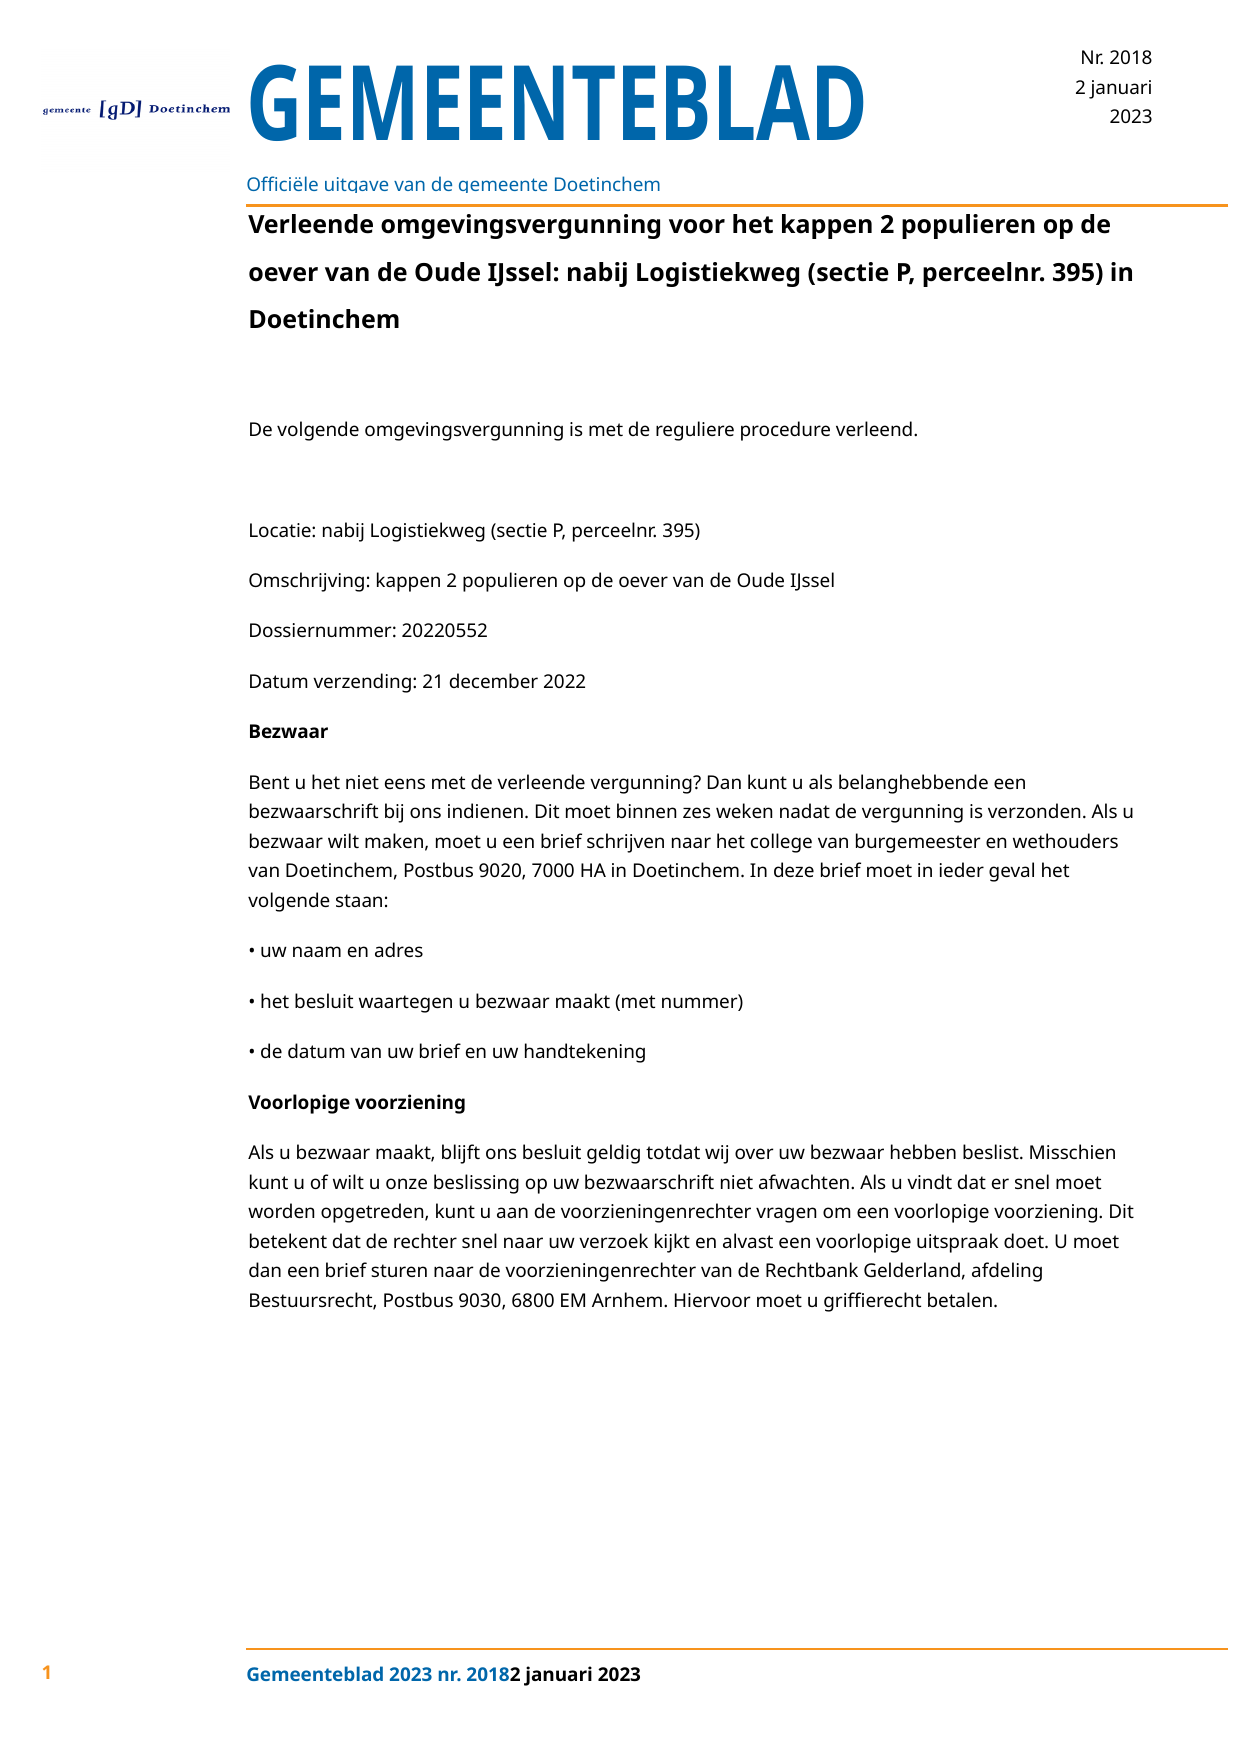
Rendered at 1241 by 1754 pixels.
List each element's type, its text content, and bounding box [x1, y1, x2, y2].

picture [41, 47, 231, 172]
text Bezwaar [248, 718, 1152, 744]
text Datum verzending: 21 december 2022 [248, 668, 1152, 694]
text Omschrijving: kappen 2 populieren op de oever van de Oude IJssel [248, 567, 1152, 593]
text Voorlopige voorziening [248, 1089, 1152, 1114]
text Als u bezwaar maakt, blijft ons besluit geldig totdat wij over uw bezwaar hebben beslist. Misschien kunt u of wilt u onze beslissing op uw bezwaarschrift niet afwachten. Als u vindt dat er snel moet worden opgetreden, kunt u aan de voorzieningenrechter vragen om een voorlopige voorziening. Dit betekent dat de rechter snel naar uw verzoek kijkt en alvast een voorlopige uitspraak doet. U moet dan een brief sturen naar de voorzieningenrechter van de Rechtbank Gelderland, afdeling Bestuursrecht, Postbus 9030, 6800 EM Arnhem. Hiervoor moet u griffierecht betalen. [248, 1139, 1152, 1313]
text • uw naam en adres [248, 938, 1152, 963]
text • het besluit waartegen u bezwaar maakt (met nummer) [248, 988, 1152, 1014]
text • de datum van uw brief en uw handtekening [248, 1038, 1152, 1064]
text Dossiernummer: 20220552 [248, 618, 1152, 643]
text Bent u het niet eens met de verleende vergunning? Dan kunt u als belanghebbende een bezwaarschrift bij ons indienen. Dit moet binnen zes weken nadat de vergunning is verzonden. Als u bezwaar wilt maken, moet u een brief schrijven naar het college van burgemeester en wethouders van Doetinchem, Postbus 9020, 7000 HA in Doetinchem. In deze brief moet in ieder geval het volgende staan: [248, 769, 1152, 913]
text Locatie: nabij Logistiekweg (sectie P, perceelnr. 395) [248, 517, 1152, 542]
text Verleende omgevingsvergunning voor het kappen 2 populieren op de oever van de Oude IJssel: nabij Logistiekweg (sectie P, perceelnr. 395) in Doetinchem [248, 207, 1152, 336]
text De volgende omgevingsvergunning is met de reguliere procedure verleend. [248, 416, 1152, 442]
